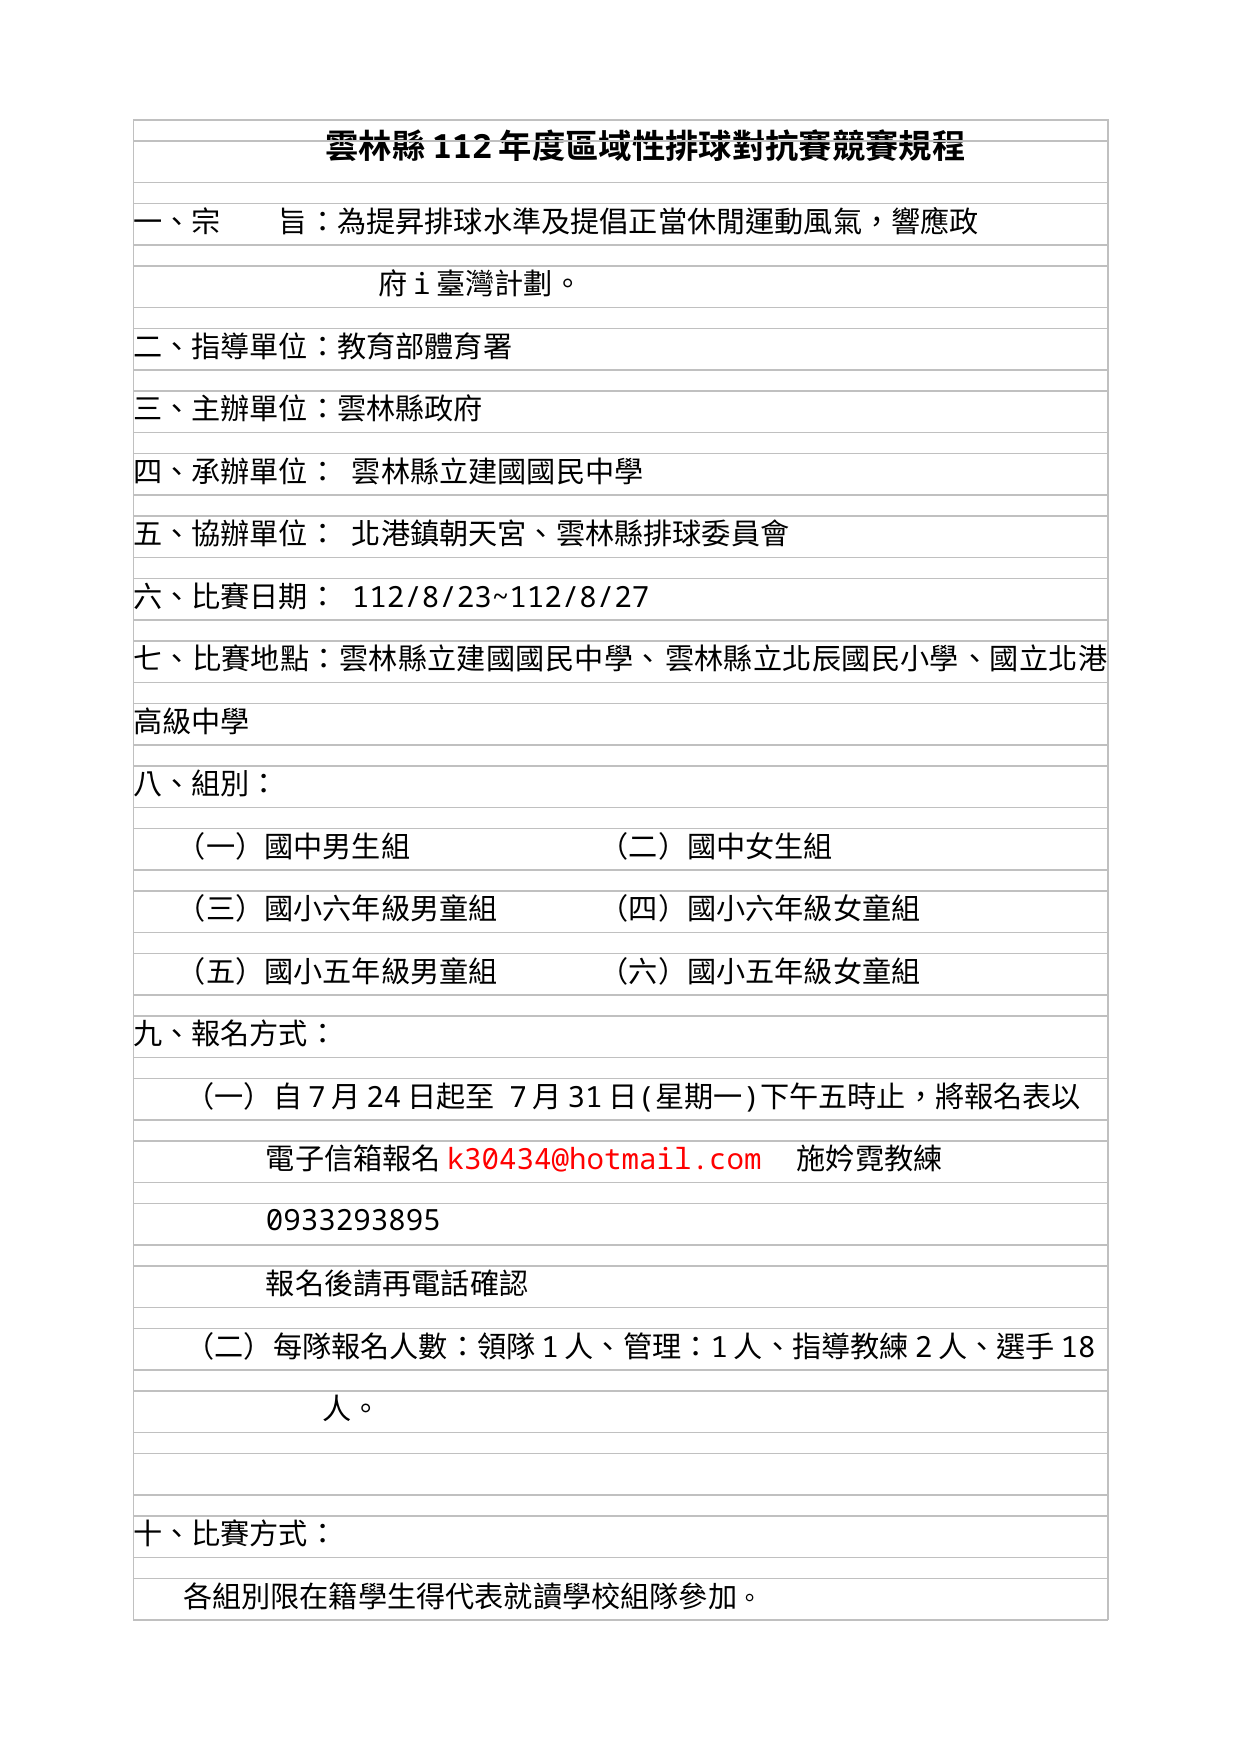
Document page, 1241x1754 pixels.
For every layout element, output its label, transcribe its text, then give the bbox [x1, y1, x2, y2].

text [134, 928, 1107, 932]
text 府i臺灣計劃。 [134, 267, 1107, 303]
text 三、主辦單位：雲林縣政府 [134, 392, 1107, 428]
text [134, 1121, 1107, 1140]
text 一、宗 旨：為提昇排球水準及提倡正當休閒運動風氣，響應政 [134, 204, 1107, 240]
text [134, 303, 1107, 307]
text [134, 808, 1107, 828]
text （一）自7月24日起至 7月31日(星期一)下午五時止，將報名表以 [134, 1079, 1107, 1119]
text [134, 1308, 1107, 1328]
text 四、承辦單位： 雲林縣立建國國民中學 [134, 454, 1107, 490]
text [134, 433, 1107, 453]
text [134, 553, 1107, 557]
text [134, 1490, 1107, 1494]
text [134, 933, 1107, 953]
text [134, 496, 1107, 515]
text 人。 [134, 1392, 1107, 1428]
text 0933293895 [134, 1204, 1107, 1240]
text [134, 246, 1107, 265]
text 各組別限在籍學生得代表就讀學校組隊參加。 [183, 1579, 1107, 1615]
text [134, 740, 1107, 744]
text 十、比賽方式： [134, 1517, 1107, 1553]
text [134, 996, 1107, 1015]
text 雲林縣112年度區域性排球對抗賽競賽規程 [183, 142, 1107, 168]
text （二）每隊報名人數：領隊1人、管理：1人、指導教練2人、選手18 [134, 1329, 1107, 1369]
text 七、比賽地點：雲林縣立建國國民中學、雲林縣立北辰國民小學、國立北港 [134, 642, 1107, 682]
text [134, 183, 1107, 203]
text （一）國中男生組 （二）國中女生組 [134, 829, 1107, 865]
text [134, 1058, 1107, 1078]
text [266, 1246, 1107, 1265]
text [134, 683, 1107, 703]
text [134, 558, 1107, 578]
text 高級中學 [134, 704, 1107, 740]
text （三）國小六年級男童組 （四）國小六年級女童組 [134, 892, 1107, 928]
text 雲林縣112年度區域性排球對抗賽競賽規程 [183, 121, 1107, 140]
text 八、組別： [134, 767, 1107, 803]
text （五）國小五年級男童組 （六）國小五年級女童組 [134, 954, 1107, 990]
text [266, 1240, 1107, 1244]
text [183, 1553, 1107, 1557]
text [134, 871, 1107, 890]
text 報名後請再電話確認 [266, 1267, 1107, 1303]
text [134, 1183, 1107, 1203]
text [134, 240, 1107, 244]
text [134, 1496, 1107, 1515]
text [134, 428, 1107, 432]
text [134, 865, 1107, 869]
text [134, 371, 1107, 390]
text [134, 365, 1107, 369]
text [134, 1303, 1107, 1307]
text [183, 1558, 1107, 1578]
text [134, 615, 1107, 619]
text [134, 990, 1107, 994]
text [134, 803, 1107, 807]
text [134, 621, 1107, 640]
text 九、報名方式： [134, 1017, 1107, 1053]
text [134, 1371, 1107, 1390]
text [134, 1053, 1107, 1057]
text [134, 178, 1107, 182]
text 電子信箱報名k30434@hotmail.com 施妗霓教練 [134, 1142, 1107, 1182]
text [134, 490, 1107, 494]
text 五、協辦單位： 北港鎮朝天宮、雲林縣排球委員會 [134, 517, 1107, 553]
text [134, 308, 1107, 328]
text 二、指導單位：教育部體育署 [134, 329, 1107, 365]
text [134, 746, 1107, 765]
text 六、比賽日期： 112/8/23~112/8/27 [134, 579, 1107, 615]
